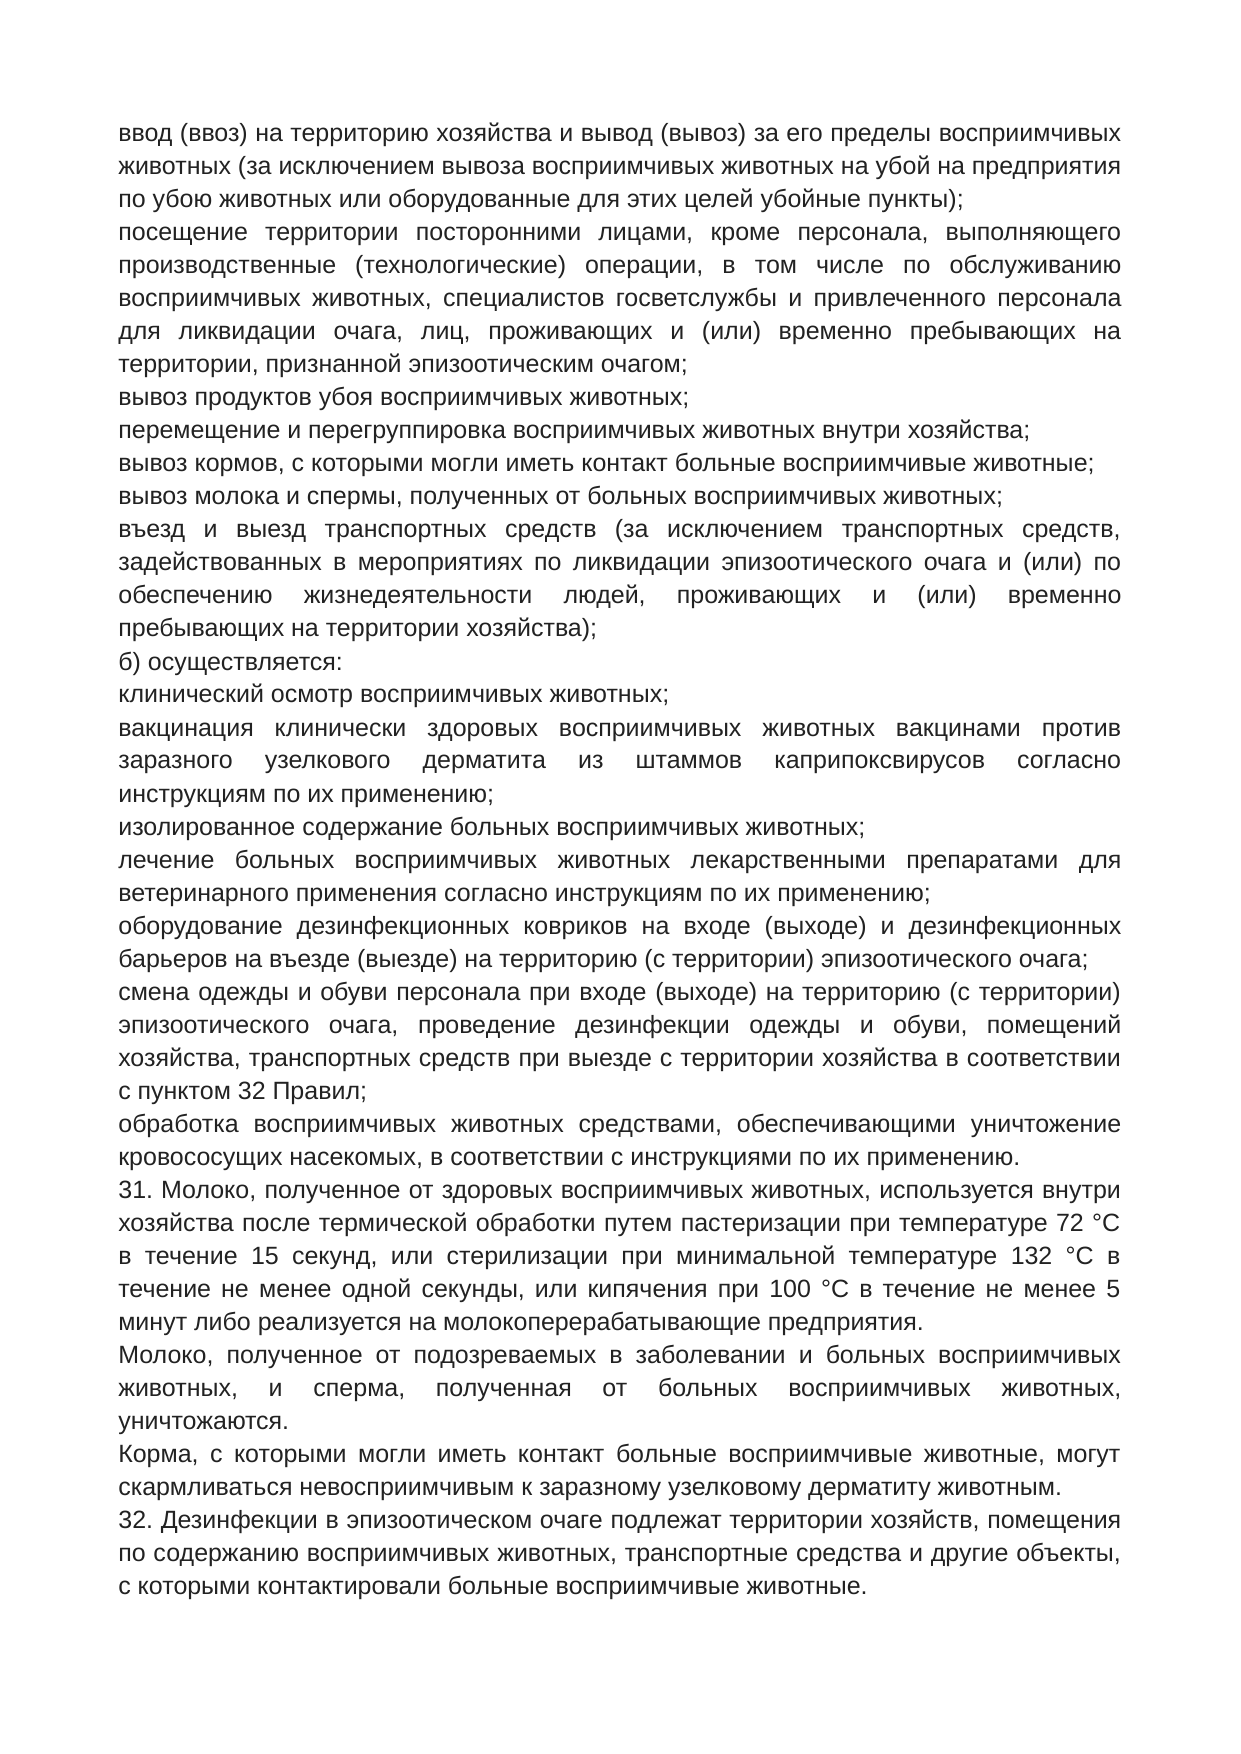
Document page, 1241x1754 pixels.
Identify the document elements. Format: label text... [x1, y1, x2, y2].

text вакцинация клинически здоровых восприимчивых животных вакцинами против заразного узелкового дерматита из штаммов каприпоксвирусов согласно инструкциям по их применению; [118, 712, 1122, 807]
text вывоз молока и спермы, полученных от больных восприимчивых животных; [118, 481, 1122, 510]
text въезд и выезд транспортных средств (за исключением транспортных средств, задействованных в мероприятиях по ликвидации эпизоотического очага и (или) по обеспечению жизнедеятельности людей, проживающих и (или) временно пребывающих на территории хозяйства); [118, 514, 1122, 642]
text обработка восприимчивых животных средствами, обеспечивающими уничтожение кровососущих насекомых, в соответствии с инструкциями по их применению. [118, 1109, 1122, 1171]
text изолированное содержание больных восприимчивых животных; [118, 812, 1122, 840]
text оборудование дезинфекционных ковриков на входе (выходе) и дезинфекционных барьеров на въезде (выезде) на территорию (с территории) эпизоотического очага; [118, 911, 1122, 972]
text Корма, с которыми могли иметь контакт больные восприимчивые животные, могут скармливаться невосприимчивым к заразному узелковому дерматиту животным. [118, 1439, 1122, 1501]
text перемещение и перегруппировка восприимчивых животных внутри хозяйства; [118, 415, 1122, 444]
text смена одежды и обуви персонала при входе (выходе) на территорию (с территории) эпизоотического очага, проведение дезинфекции одежды и обуви, помещений хозяйства, транспортных средств при выезде с территории хозяйства в соответствии с пунктом 32 Правил; [118, 977, 1122, 1104]
text 31. Молоко, полученное от здоровых восприимчивых животных, используется внутри хозяйства после термической обработки путем пастеризации при температуре 72 °C в течение 15 секунд, или стерилизации при минимальной температуре 132 °C в течение не менее одной секунды, или кипячения при 100 °C в течение не менее 5 минут либо реализуется на молокоперерабатывающие предприятия. [118, 1175, 1122, 1336]
text лечение больных восприимчивых животных лекарственными препаратами для ветеринарного применения согласно инструкциям по их применению; [118, 844, 1122, 906]
text вывоз продуктов убоя восприимчивых животных; [118, 382, 1122, 411]
text вывоз кормов, с которыми могли иметь контакт больные восприимчивые животные; [118, 448, 1122, 477]
text клинический осмотр восприимчивых животных; [118, 679, 1122, 708]
text посещение территории посторонними лицами, кроме персонала, выполняющего производственные (технологические) операции, в том числе по обслуживанию восприимчивых животных, специалистов госветслужбы и привлеченного персонала для ликвидации очага, лиц, проживающих и (или) временно пребывающих на территории, признанной эпизоотическим очагом; [118, 217, 1122, 378]
text ввод (ввоз) на территорию хозяйства и вывод (вывоз) за его пределы восприимчивых животных (за исключением вывоза восприимчивых животных на убой на предприятия по убою животных или оборудованные для этих целей убойные пункты); [118, 118, 1122, 213]
text 32. Дезинфекции в эпизоотическом очаге подлежат территории хозяйств, помещения по содержанию восприимчивых животных, транспортные средства и другие объекты, с которыми контактировали больные восприимчивые животные. [118, 1505, 1122, 1600]
text Молоко, полученное от подозреваемых в заболевании и больных восприимчивых животных, и сперма, полученная от больных восприимчивых животных, уничтожаются. [118, 1340, 1122, 1435]
text б) осуществляется: [118, 646, 1122, 675]
